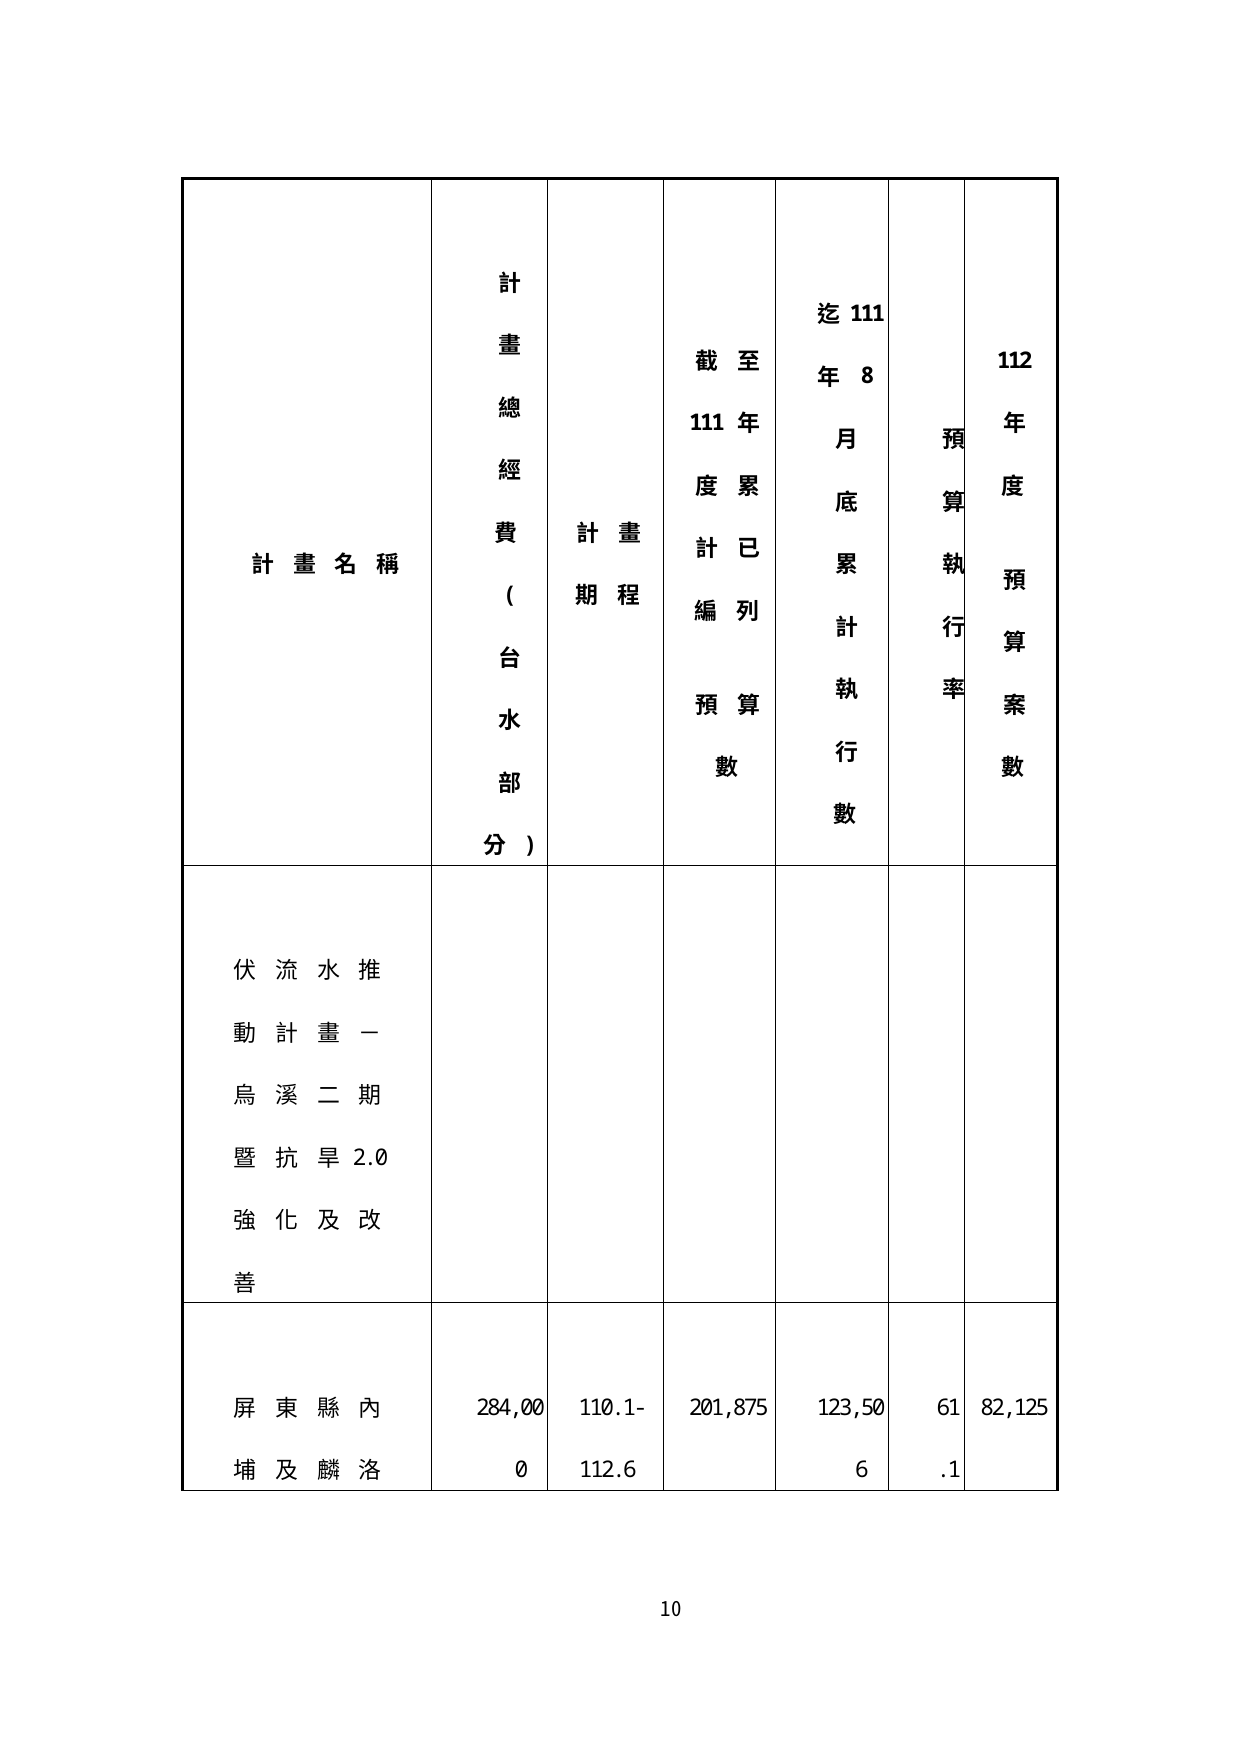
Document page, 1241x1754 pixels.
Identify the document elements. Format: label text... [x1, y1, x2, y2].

table_cell 110.1-112.6 [548, 1303, 663, 1490]
table_cell [664, 866, 775, 1302]
table_header 112年度 預算案數 [965, 180, 1056, 865]
table_cell 伏流水推動計畫－烏溪二期暨抗旱2.0強化及改善 [184, 866, 431, 1302]
table_header 計畫期程 [548, 180, 663, 865]
table_header 計畫名稱 [184, 180, 431, 865]
table_header 預算 執行率 [889, 180, 964, 865]
table_cell 123,506 [776, 1303, 888, 1490]
table_header 計畫總經費(台水部分) [432, 180, 547, 865]
table_header 截至111年度累計已編列 預算數 [664, 180, 775, 865]
table_cell 201,875 [664, 1303, 775, 1490]
table_header 迄111年8月底累計執行數 [776, 180, 888, 865]
table_cell [889, 866, 964, 1302]
table_cell 61.1 [889, 1303, 964, 1490]
table_cell [776, 866, 888, 1302]
table_cell 屏東縣內埔及麟洛 [184, 1303, 431, 1490]
table_cell 284,000 [432, 1303, 547, 1490]
table_cell 82,125 [965, 1303, 1056, 1490]
table_cell [432, 866, 547, 1302]
table_cell [965, 866, 1056, 1302]
table_cell [548, 866, 663, 1302]
